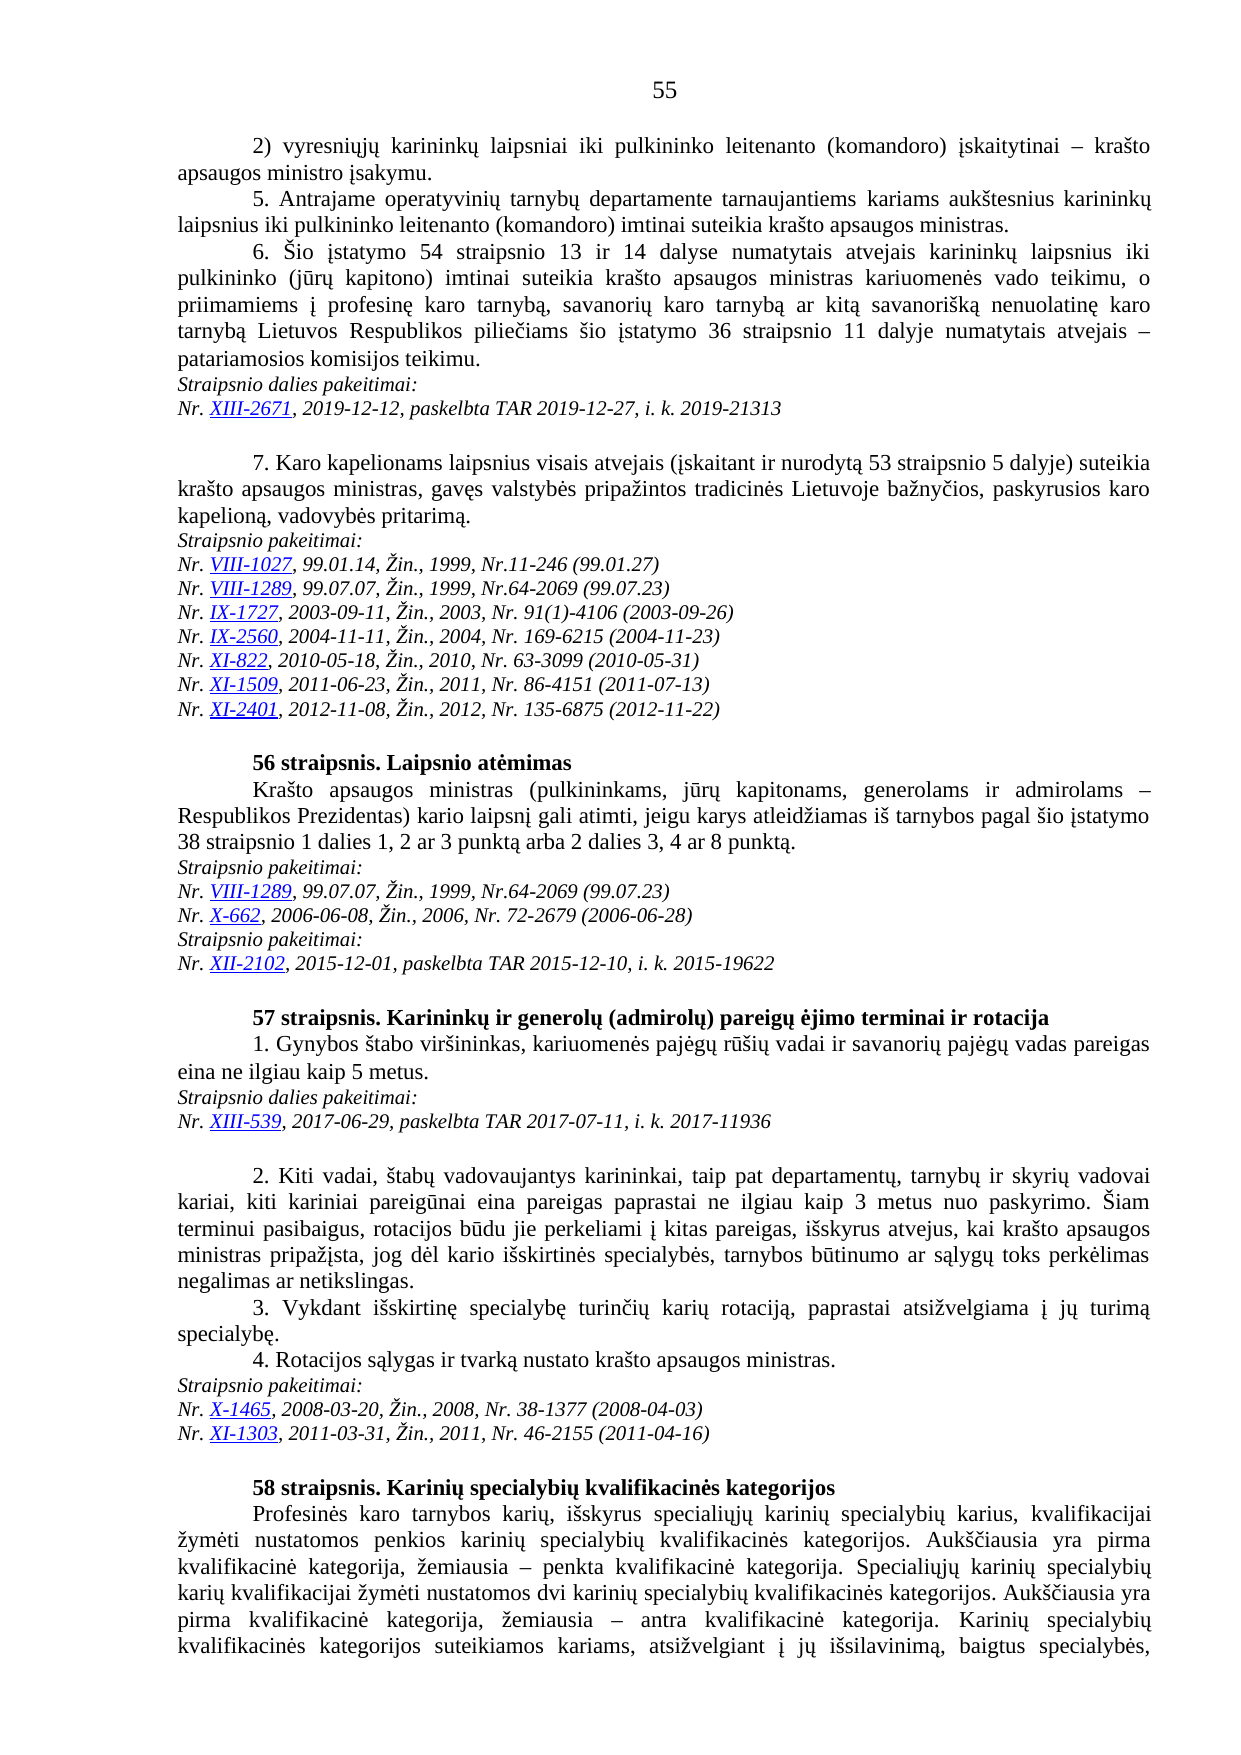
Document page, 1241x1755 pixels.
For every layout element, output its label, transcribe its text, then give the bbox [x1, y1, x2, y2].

text Nr. XI-1509, 2011-06-23, Žin., 2011, Nr. 86-4151 (2011-07-13) [177, 672, 1152, 696]
text 7. Karo kapelionams laipsnius visais atvejais (įskaitant ir nurodytą 53 straipsnio 5 dalyje) suteikia krašto apsaugos ministras, gavęs valstybės pripažintos tradicinės Lietuvoje bažnyčios, paskyrusios karo kapelioną, vadovybės pritarimą. [177, 449, 1152, 528]
text 3. Vykdant išskirtinę specialybę turinčių karių rotaciją, paprastai atsižvelgiama į jų turimą specialybę. [177, 1294, 1152, 1347]
text 5. Antrajame operatyvinių tarnybų departamente tarnaujantiems kariams aukštesnius karininkų laipsnius iki pulkininko leitenanto (komandoro) imtinai suteikia krašto apsaugos ministras. [177, 185, 1152, 238]
text Nr. XIII-539, 2017-06-29, paskelbta TAR 2017-07-11, i. k. 2017-11936 [177, 1109, 1152, 1133]
text Nr. VIII-1289, 99.07.07, Žin., 1999, Nr.64-2069 (99.07.23) [177, 576, 1152, 600]
text 56 straipsnis. Laipsnio atėmimas [177, 749, 1152, 776]
text 2. Kiti vadai, štabų vadovaujantys karininkai, taip pat departamentų, tarnybų ir skyrių vadovai kariai, kiti kariniai pareigūnai eina pareigas paprastai ne ilgiau kaip 3 metus nuo paskyrimo. Šiam terminui pasibaigus, rotacijos būdu jie perkeliami į kitas pareigas, išskyrus atvejus, kai krašto apsaugos ministras pripažįsta, jog dėl kario išskirtinės specialybės, tarnybos būtinumo ar sąlygų toks perkėlimas negalimas ar netikslingas. [177, 1162, 1152, 1294]
text 4. Rotacijos sąlygas ir tvarką nustato krašto apsaugos ministras. [177, 1347, 1152, 1373]
text Nr. X-662, 2006-06-08, Žin., 2006, Nr. 72-2679 (2006-06-28) [177, 903, 1152, 927]
text 57 straipsnis. Karininkų ir generolų (admirolų) pareigų ėjimo terminai ir rotacija [252, 1004, 1152, 1030]
text 1. Gynybos štabo viršininkas, kariuomenės pajėgų rūšių vadai ir savanorių pajėgų vadas pareigas eina ne ilgiau kaip 5 metus. [177, 1030, 1152, 1085]
text Nr. XII-2102, 2015-12-01, paskelbta TAR 2015-12-10, i. k. 2015-19622 [177, 951, 1152, 975]
text Nr. XIII-2671, 2019-12-12, paskelbta TAR 2019-12-27, i. k. 2019-21313 [177, 396, 1152, 420]
text Straipsnio pakeitimai: [177, 855, 1152, 879]
text Nr. XI-1303, 2011-03-31, Žin., 2011, Nr. 46-2155 (2011-04-16) [177, 1421, 1152, 1445]
text Straipsnio dalies pakeitimai: [177, 372, 1152, 396]
text Straipsnio pakeitimai: [177, 927, 1152, 951]
text Straipsnio pakeitimai: [177, 1373, 1152, 1397]
text 58 straipsnis. Karinių specialybių kvalifikacinės kategorijos [177, 1474, 1152, 1500]
text 2) vyresniųjų karininkų laipsniai iki pulkininko leitenanto (komandoro) įskaitytinai – krašto apsaugos ministro įsakymu. [177, 132, 1152, 185]
text Nr. IX-2560, 2004-11-11, Žin., 2004, Nr. 169-6215 (2004-11-23) [177, 624, 1152, 648]
text Nr. XI-2401, 2012-11-08, Žin., 2012, Nr. 135-6875 (2012-11-22) [177, 696, 1152, 721]
text Nr. IX-1727, 2003-09-11, Žin., 2003, Nr. 91(1)-4106 (2003-09-26) [177, 600, 1152, 624]
text Nr. XI-822, 2010-05-18, Žin., 2010, Nr. 63-3099 (2010-05-31) [177, 648, 1152, 672]
text Nr. X-1465, 2008-03-20, Žin., 2008, Nr. 38-1377 (2008-04-03) [177, 1397, 1152, 1421]
text Nr. VIII-1027, 99.01.14, Žin., 1999, Nr.11-246 (99.01.27) [177, 552, 1152, 576]
text Nr. VIII-1289, 99.07.07, Žin., 1999, Nr.64-2069 (99.07.23) [177, 879, 1152, 903]
text Krašto apsaugos ministras (pulkininkams, jūrų kapitonams, generolams ir admirolams – Respublikos Prezidentas) kario laipsnį gali atimti, jeigu karys atleidžiamas iš tarnybos pagal šio įstatymo 38 straipsnio 1 dalies 1, 2 ar 3 punktą arba 2 dalies 3, 4 ar 8 punktą. [177, 776, 1152, 855]
text Profesinės karo tarnybos karių, išskyrus specialiųjų karinių specialybių karius, kvalifikacijai žymėti nustatomos penkios karinių specialybių kvalifikacinės kategorijos. Aukščiausia yra pirma kvalifikacinė kategorija, žemiausia – penkta kvalifikacinė kategorija. Specialiųjų karinių specialybių karių kvalifikacijai žymėti nustatomos dvi karinių specialybių kvalifikacinės kategorijos. Aukščiausia yra pirma kvalifikacinė kategorija, žemiausia – antra kvalifikacinė kategorija. Karinių specialybių kvalifikacinės kategorijos suteikiamos kariams, atsižvelgiant į jų išsilavinimą, baigtus specialybės, [177, 1500, 1152, 1658]
text Straipsnio pakeitimai: [177, 528, 1152, 552]
text 6. Šio įstatymo 54 straipsnio 13 ir 14 dalyse numatytais atvejais karininkų laipsnius iki pulkininko (jūrų kapitono) imtinai suteikia krašto apsaugos ministras kariuomenės vado teikimu, o priimamiems į profesinę karo tarnybą, savanorių karo tarnybą ar kitą savanorišką nenuolatinę karo tarnybą Lietuvos Respublikos piliečiams šio įstatymo 36 straipsnio 11 dalyje numatytais atvejais – patariamosios komisijos teikimu. [177, 238, 1152, 372]
text Straipsnio dalies pakeitimai: [177, 1085, 1152, 1109]
